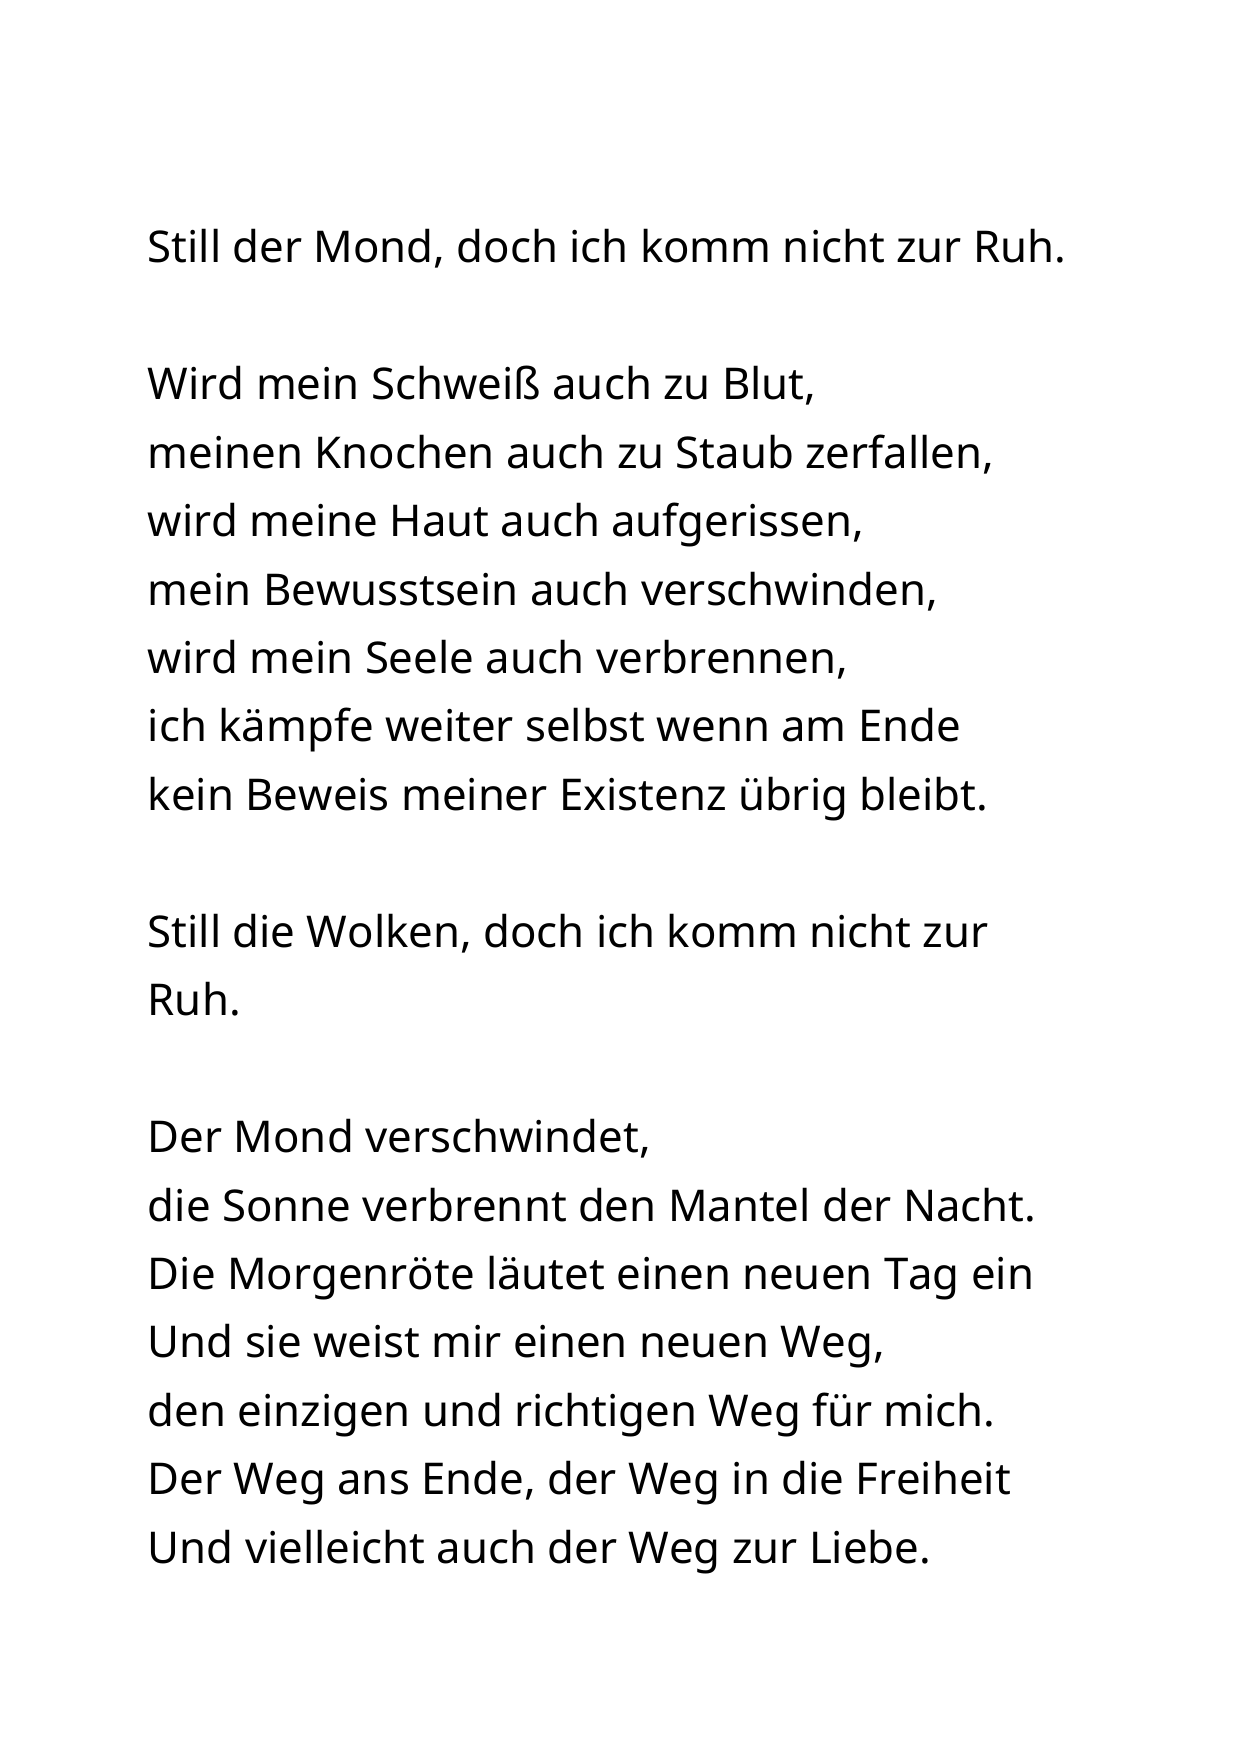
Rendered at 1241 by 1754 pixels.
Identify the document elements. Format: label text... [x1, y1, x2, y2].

text Der Weg ans Ende, der Weg in die Freiheit [148, 1448, 1093, 1507]
text Wird mein Schweiß auch zu Blut, [148, 353, 1093, 412]
text kein Beweis meiner Existenz übrig bleibt. [148, 763, 1093, 823]
text die Sonne verbrennt den Mantel der Nacht. [148, 1174, 1093, 1234]
text ich kämpfe weiter selbst wenn am Ende [148, 695, 1093, 755]
text Und vielleicht auch der Weg zur Liebe. [148, 1516, 1093, 1576]
text Der Mond verschwindet, [148, 1106, 1093, 1165]
text Die Morgenröte läutet einen neuen Tag ein [148, 1243, 1093, 1302]
text wird meine Haut auch aufgerissen, [148, 490, 1093, 549]
text Und sie weist mir einen neuen Weg, [148, 1311, 1093, 1371]
text Still der Mond, doch ich komm nicht zur Ruh. [148, 216, 1093, 276]
text Still die Wolken, doch ich komm nicht zur Ruh. [148, 900, 1093, 1028]
text mein Bewusstsein auch verschwinden, [148, 558, 1093, 618]
text wird mein Seele auch verbrennen, [148, 627, 1093, 686]
text meinen Knochen auch zu Staub zerfallen, [148, 421, 1093, 481]
text den einzigen und richtigen Weg für mich. [148, 1379, 1093, 1439]
